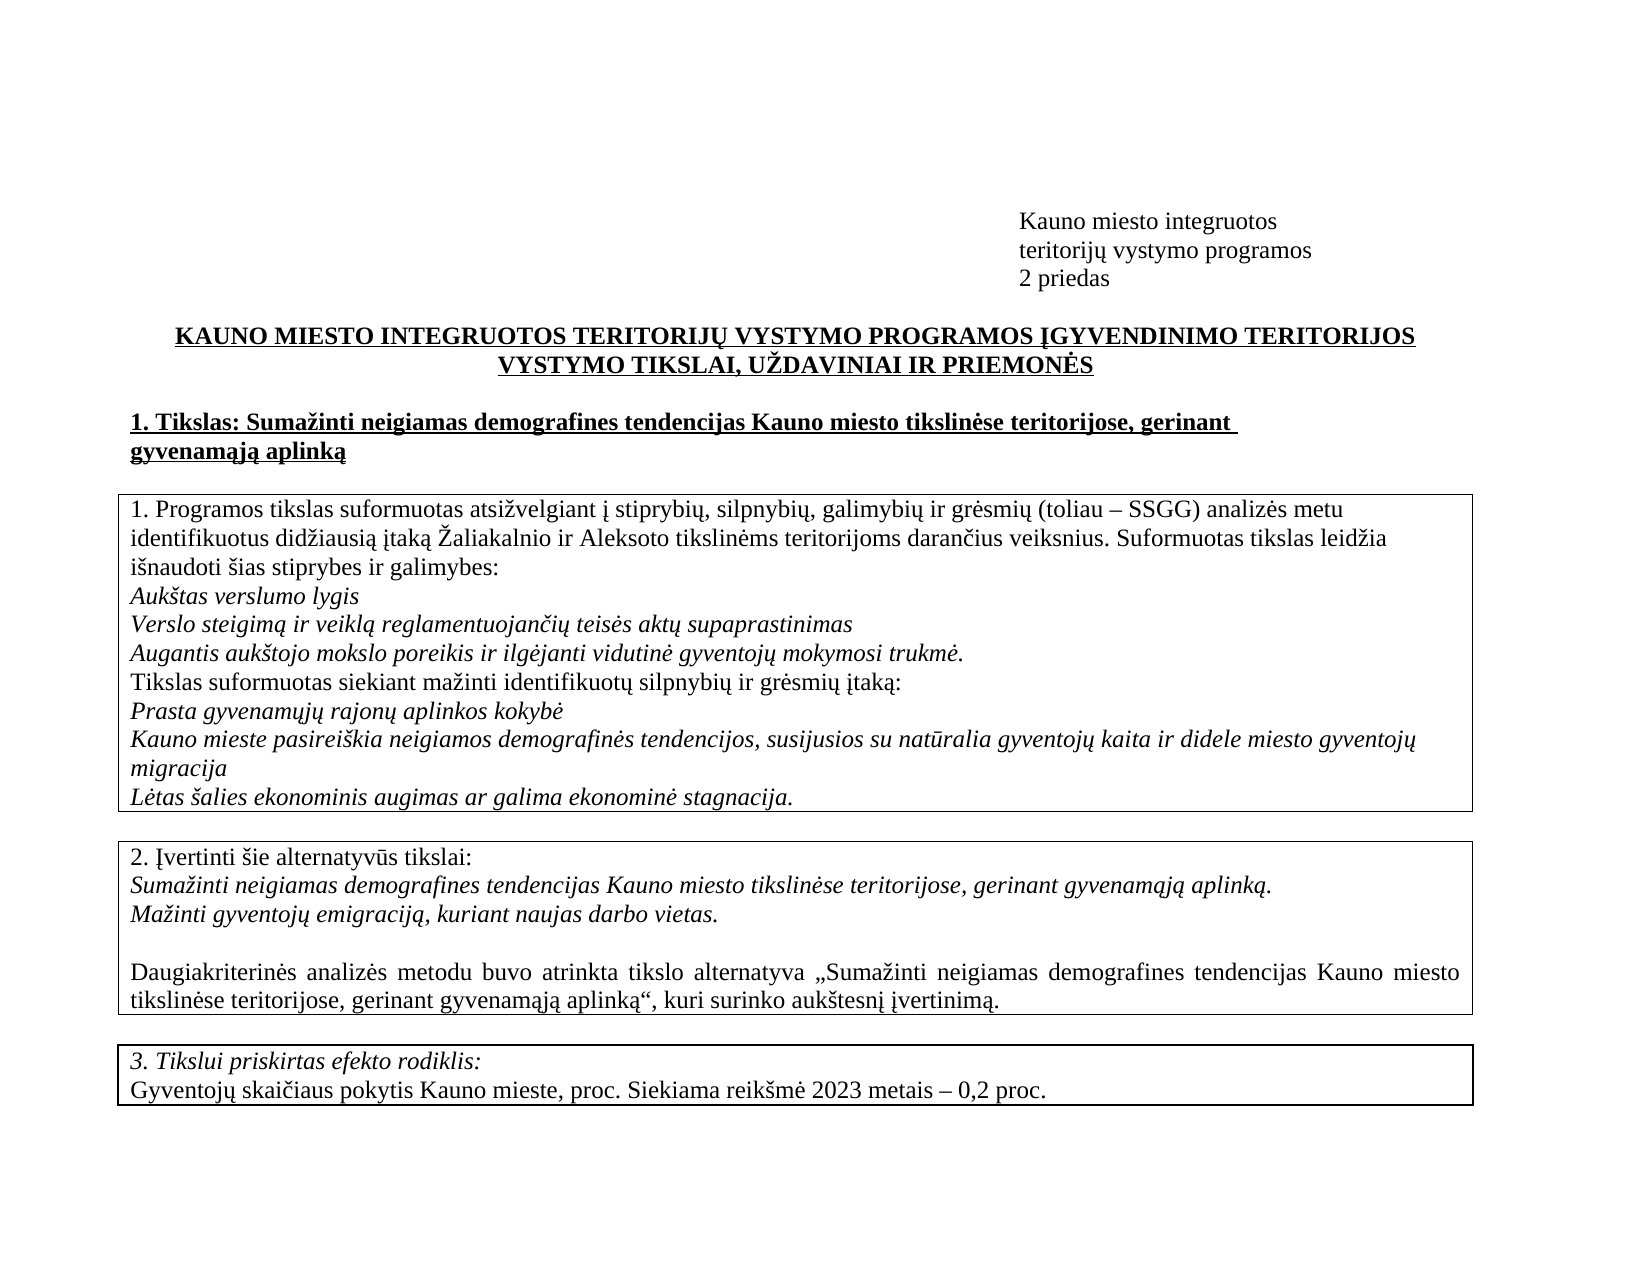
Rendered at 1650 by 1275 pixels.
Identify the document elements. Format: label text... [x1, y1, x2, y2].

table_header [1343, 407, 1473, 465]
table_cell Sumažinti neigiamas demografines tendencijas Kauno miesto tikslinėse teritorijose, gerinant gyvenamąją aplinką. [119, 870, 1472, 899]
table_cell [645, 812, 744, 841]
table_cell [944, 1015, 1042, 1044]
table_cell [510, 1015, 645, 1044]
table_cell [744, 465, 866, 493]
table_cell [118, 465, 167, 493]
table_cell [1343, 1015, 1473, 1044]
table_cell [1242, 465, 1343, 493]
table_cell [1242, 812, 1343, 841]
table_cell [1043, 1106, 1242, 1134]
table_cell [455, 1015, 510, 1044]
table_cell [1043, 812, 1242, 841]
table_cell Gyventojų skaičiaus pokytis Kauno mieste, proc. Siekiama reikšmė 2023 metais – 0,2 proc. [119, 1075, 1472, 1103]
table_cell [1242, 1106, 1343, 1134]
table_cell [1043, 1015, 1242, 1044]
text teritorijų vystymo programos [118, 235, 1473, 263]
table_cell [866, 1106, 943, 1134]
table_cell [1043, 465, 1242, 493]
table_cell Mažinti gyventojų emigraciją, kuriant naujas darbo vietas. [119, 899, 1472, 928]
table_cell [944, 812, 1042, 841]
table_cell Prasta gyvenamųjų rajonų aplinkos kokybė [119, 696, 1472, 724]
table_cell [866, 465, 943, 493]
table_cell [510, 1106, 645, 1134]
table_cell [645, 465, 744, 493]
table_cell [1343, 465, 1473, 493]
table_cell [744, 1015, 866, 1044]
table_cell [944, 465, 1042, 493]
table_cell [119, 928, 1472, 957]
text Kauno miesto integruotos [118, 206, 1473, 235]
table_cell [645, 1015, 744, 1044]
table_cell [1242, 1015, 1343, 1044]
table_cell [944, 1106, 1042, 1134]
table_cell 3. Tikslui priskirtas efekto rodiklis: [119, 1046, 1472, 1075]
table_cell [168, 812, 419, 841]
table_cell [455, 812, 510, 841]
table_cell [510, 812, 645, 841]
table_cell [866, 1015, 943, 1044]
table_cell [744, 812, 866, 841]
table_cell [168, 465, 419, 493]
table_cell [419, 1015, 454, 1044]
table_cell [455, 1106, 510, 1134]
table_cell [419, 465, 454, 493]
table_cell Daugiakriterinės analizės metodu buvo atrinkta tikslo alternatyva „Sumažinti neigiamas demografines tendencijas Kauno miesto tikslinėse teritorijose, gerinant gyvenamąją aplinką“, kuri surinko aukštesnį įvertinimą. [119, 957, 1472, 1014]
text KAUNO MIESTO INTEGRUOTOS TERITORIJŲ VYSTYMO PROGRAMOS ĮGYVENDINIMO TERITORIJOS VYSTYMO TIKSLAI, UŽDAVINIAI IR PRIEMONĖS [118, 321, 1473, 378]
table_cell 2. Įvertinti šie alternatyvūs tikslai: [119, 842, 1472, 870]
table_cell Kauno mieste pasireiškia neigiamos demografinės tendencijos, susijusios su natūralia gyventojų kaita ir didele miesto gyventojų migracija [119, 725, 1472, 782]
table_cell [168, 1106, 419, 1134]
table_cell Aukštas verslumo lygis [119, 581, 1472, 609]
table_cell [1343, 1106, 1473, 1134]
table_header 1. Tikslas: Sumažinti neigiamas demografines tendencijas Kauno miesto tikslinėse teritorijose, gerinant gyvenamąją aplinką [118, 407, 1343, 465]
table_cell [168, 1015, 419, 1044]
table_cell [1343, 812, 1473, 841]
table_cell [645, 1106, 744, 1134]
text 2 priedas [118, 263, 1473, 292]
table_cell Augantis aukštojo mokslo poreikis ir ilgėjanti vidutinė gyventojų mokymosi trukmė. [119, 638, 1472, 667]
table_cell Tikslas suformuotas siekiant mažinti identifikuotų silpnybių ir grėsmių įtaką: [119, 667, 1472, 696]
table_cell [510, 465, 645, 493]
table_cell [118, 1015, 167, 1044]
table_cell [118, 1106, 167, 1134]
table_cell [866, 812, 943, 841]
table_cell 1. Programos tikslas suformuotas atsižvelgiant į stiprybių, silpnybių, galimybių ir grėsmių (toliau – SSGG) analizės metu identifikuotus didžiausią įtaką Žaliakalnio ir Aleksoto tikslinėms teritorijoms darančius veiksnius. Suformuotas tikslas leidžia išnaudoti šias stiprybes ir galimybes: [119, 495, 1472, 581]
table_cell [419, 1106, 454, 1134]
table_cell [744, 1106, 866, 1134]
table_cell Verslo steigimą ir veiklą reglamentuojančių teisės aktų supaprastinimas [119, 610, 1472, 638]
table_cell [419, 812, 454, 841]
table_cell Lėtas šalies ekonominis augimas ar galima ekonominė stagnacija. [119, 782, 1472, 811]
table_cell [455, 465, 510, 493]
table_cell [118, 812, 167, 841]
